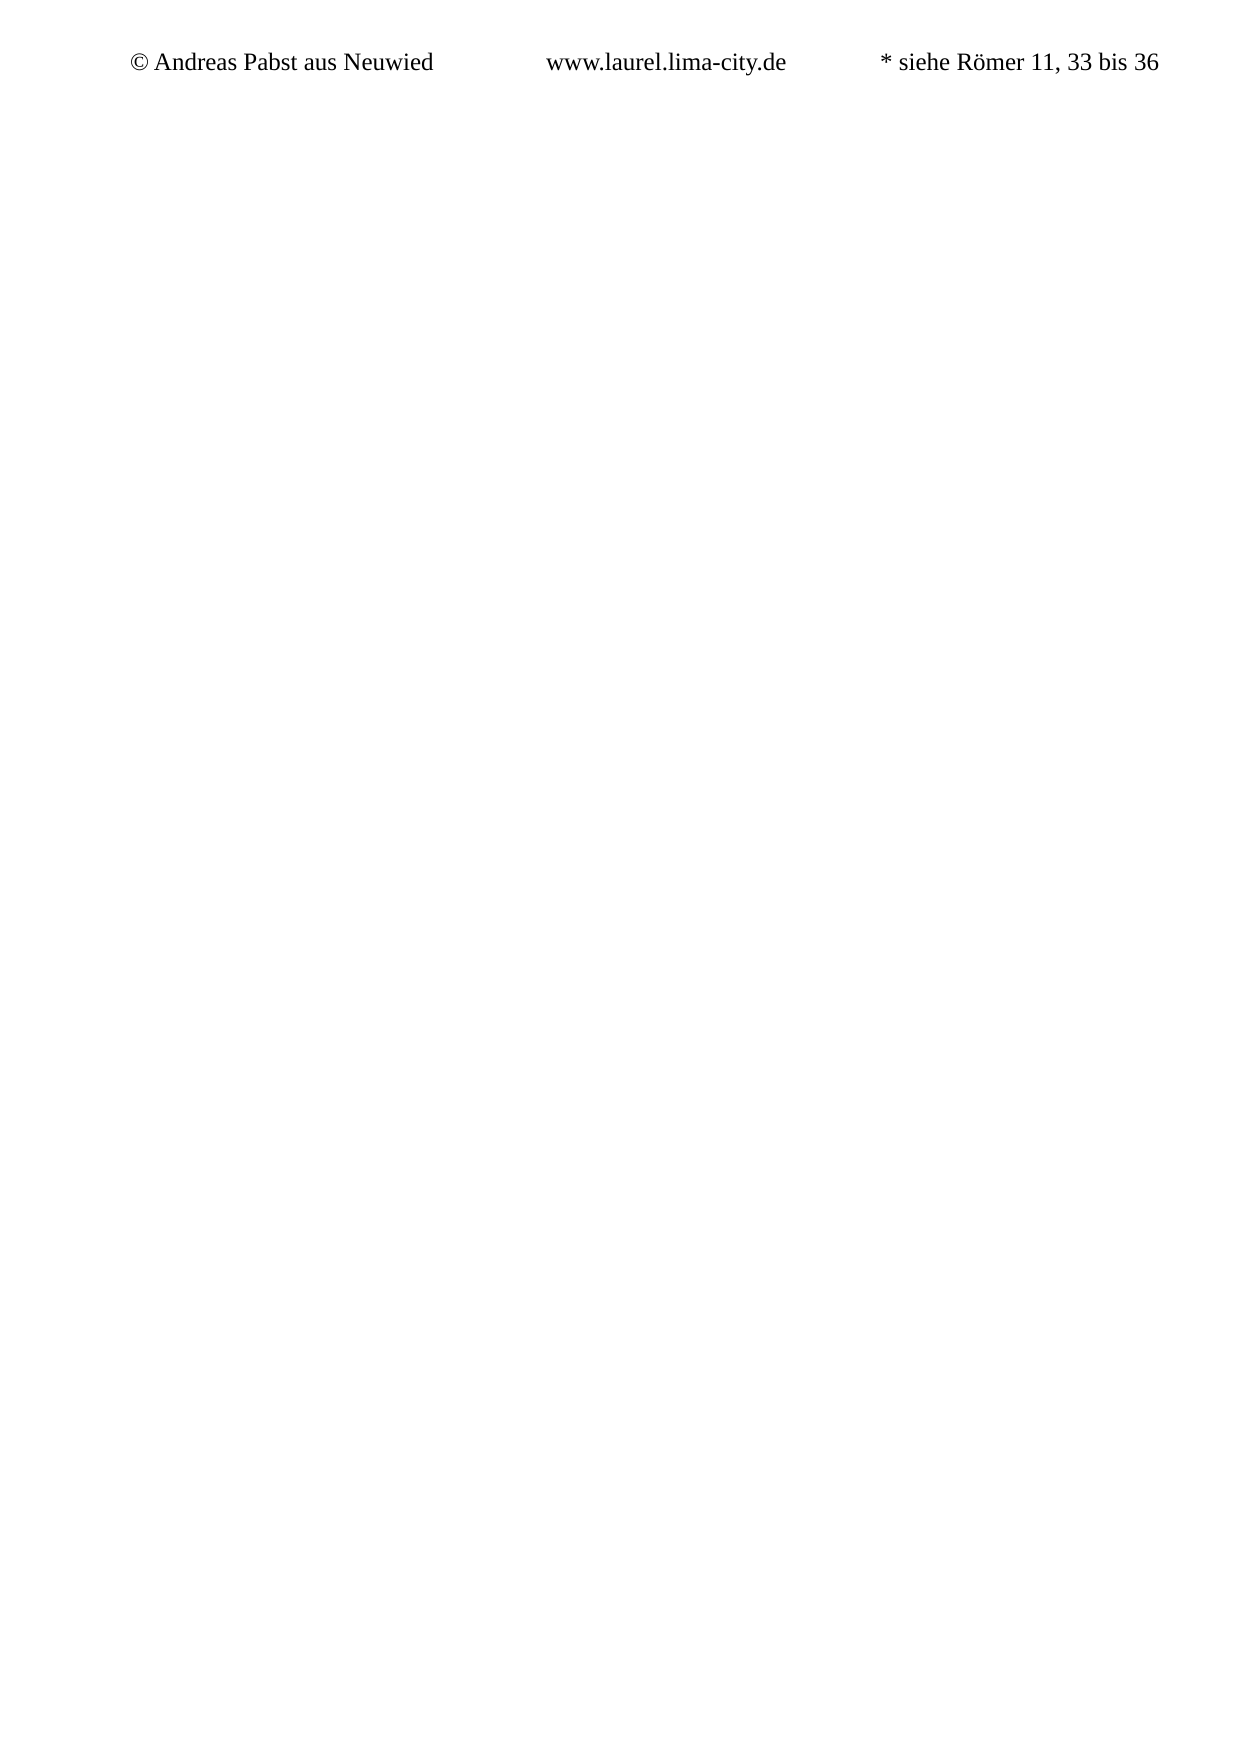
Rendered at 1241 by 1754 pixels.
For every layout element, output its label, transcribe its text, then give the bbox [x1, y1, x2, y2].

text © Andreas Pabst aus Neuwied www.laurel.lima-city.de * siehe Römer 11, 33 bis 36 [130, 47, 1184, 76]
